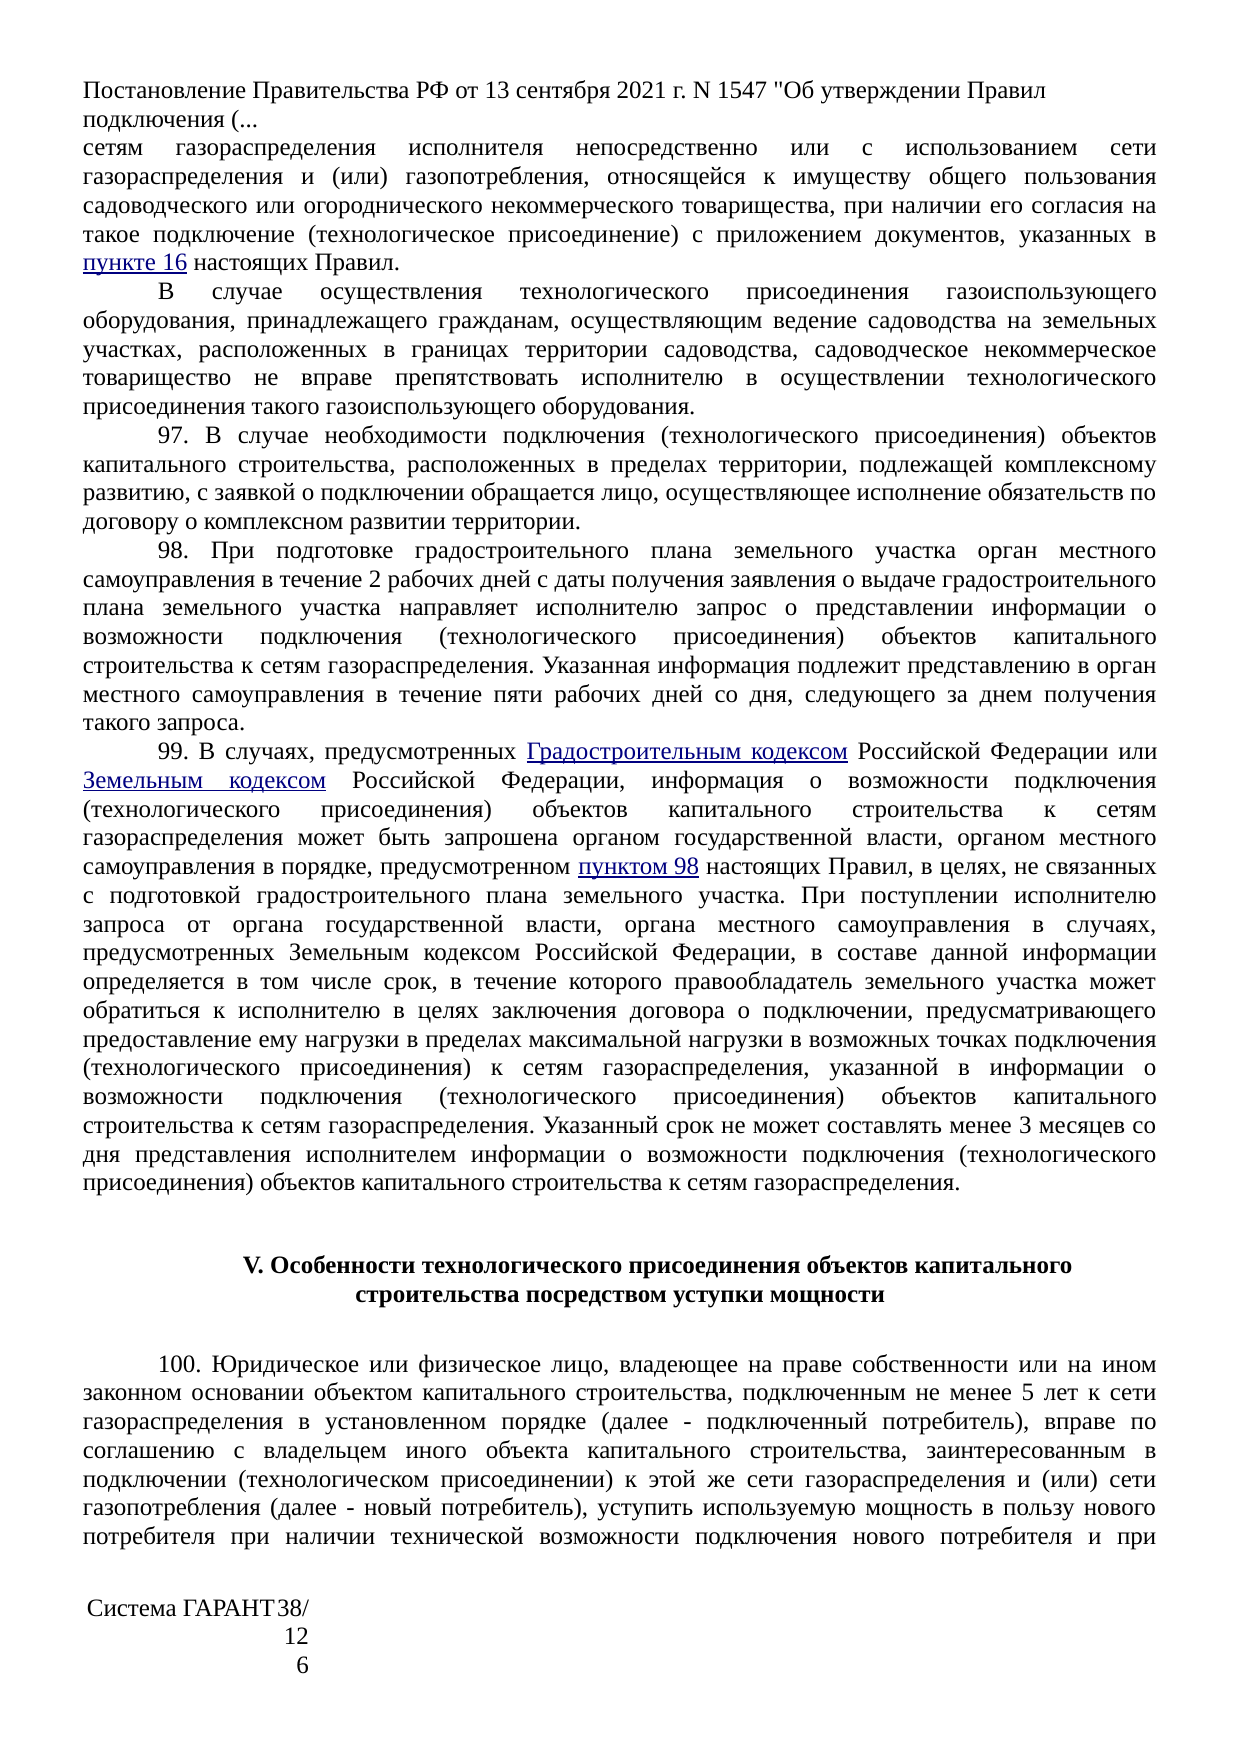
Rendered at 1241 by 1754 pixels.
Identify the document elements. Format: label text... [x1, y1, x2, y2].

text сетям газораспределения исполнителя непосредственно или с использованием сети газораспределения и (или) газопотребления, относящейся к имуществу общего пользования садоводческого или огороднического некоммерческого товарищества, при наличии его согласия на такое подключение (технологическое присоединение) с приложением документов, указанных в пункте 16 настоящих Правил. [83, 132, 1157, 276]
text 99. В случаях, предусмотренных Градостроительным кодексом Российской Федерации или Земельным кодексом Российской Федерации, информация о возможности подключения (технологического присоединения) объектов капитального строительства к сетям газораспределения может быть запрошена органом государственной власти, органом местного самоуправления в порядке, предусмотренном пунктом 98 настоящих Правил, в целях, не связанных с подготовкой градостроительного плана земельного участка. При поступлении исполнителю запроса от органа государственной власти, органа местного самоуправления в случаях, предусмотренных Земельным кодексом Российской Федерации, в составе данной информации определяется в том числе срок, в течение которого правообладатель земельного участка может обратиться к исполнителю в целях заключения договора о подключении, предусматривающего предоставление ему нагрузки в пределах максимальной нагрузки в возможных точках подключения (технологического присоединения) к сетям газораспределения, указанной в информации о возможности подключения (технологического присоединения) объектов капитального строительства к сетям газораспределения. Указанный срок не может составлять менее 3 месяцев со дня представления исполнителем информации о возможности подключения (технологического присоединения) объектов капитального строительства к сетям газораспределения. [83, 736, 1157, 1196]
text 98. При подготовке градостроительного плана земельного участка орган местного самоуправления в течение 2 рабочих дней с даты получения заявления о выдаче градостроительного плана земельного участка направляет исполнителю запрос о представлении информации о возможности подключения (технологического присоединения) объектов капитального строительства к сетям газораспределения. Указанная информация подлежит представлению в орган местного самоуправления в течение пяти рабочих дней со дня, следующего за днем получения такого запроса. [83, 535, 1157, 736]
text 100. Юридическое или физическое лицо, владеющее на праве собственности или на ином законном основании объектом капитального строительства, подключенным не менее 5 лет к сети газораспределения в установленном порядке (далее - подключенный потребитель), вправе по соглашению с владельцем иного объекта капитального строительства, заинтересованным в подключении (технологическом присоединении) к этой же сети газораспределения и (или) сети газопотребления (далее - новый потребитель), уступить используемую мощность в пользу нового потребителя при наличии технической возможности подключения нового потребителя и при [83, 1349, 1157, 1550]
text 97. В случае необходимости подключения (технологического присоединения) объектов капитального строительства, расположенных в пределах территории, подлежащей комплексному развитию, с заявкой о подключении обращается лицо, осуществляющее исполнение обязательств по договору о комплексном развитии территории. [83, 420, 1157, 535]
subtitle V. Особенности технологического присоединения объектов капитального строительства посредством уступки мощности [83, 1250, 1157, 1307]
text В случае осуществления технологического присоединения газоиспользующего оборудования, принадлежащего гражданам, осуществляющим ведение садоводства на земельных участках, расположенных в границах территории садоводства, садоводческое некоммерческое товарищество не вправе препятствовать исполнителю в осуществлении технологического присоединения такого газоиспользующего оборудования. [83, 276, 1157, 420]
